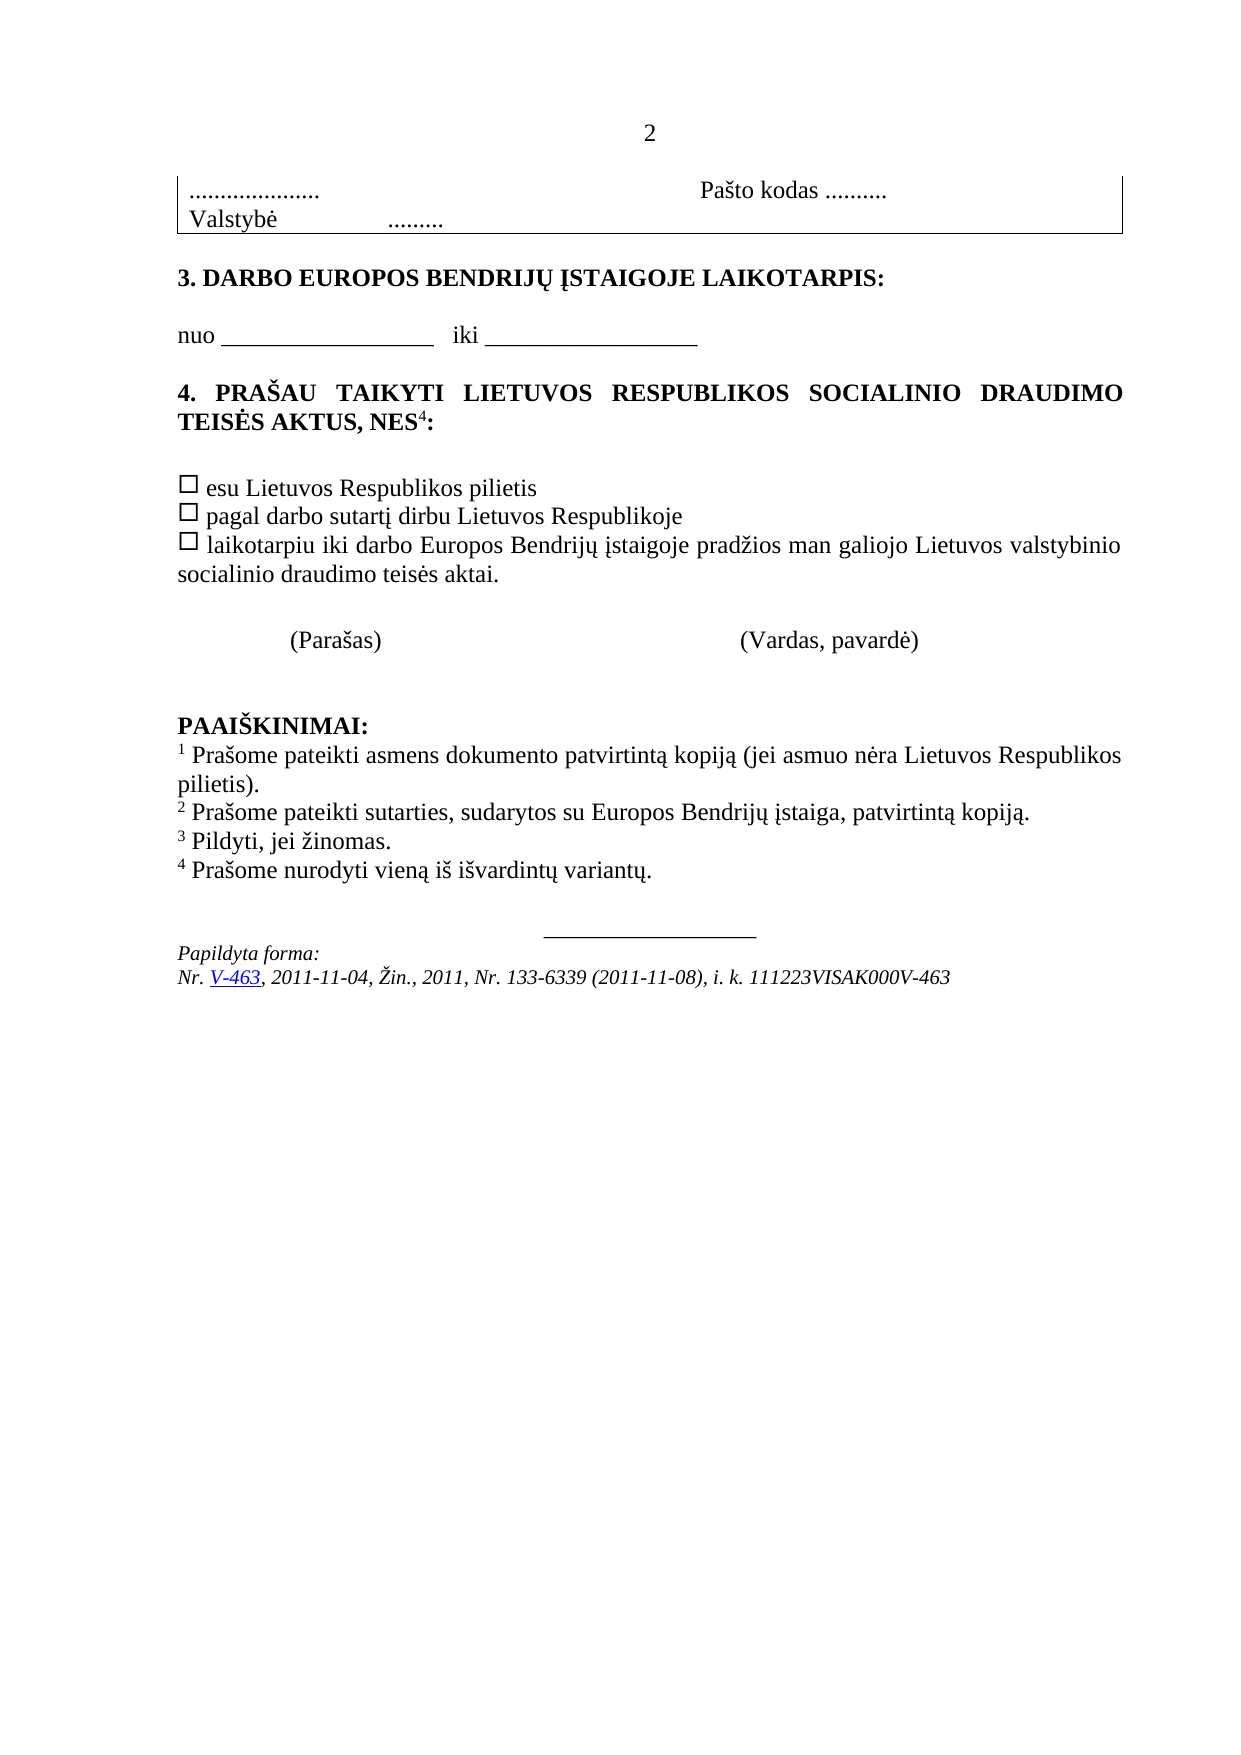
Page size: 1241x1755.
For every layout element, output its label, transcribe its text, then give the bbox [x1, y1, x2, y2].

text 3 Pildyti, jei žinomas. [177, 826, 1122, 855]
table_cell Pašto kodas .......... [689, 176, 1122, 204]
table_cell ......... [376, 204, 688, 233]
table_cell [664, 176, 688, 204]
text 1 Prašome pateikti asmens dokumento patvirtintą kopiją (jei asmuo nėra Lietuvos Respublikos pilietis). [177, 740, 1122, 797]
table_cell ..................... [178, 176, 663, 204]
text Paaiškinimai: [177, 711, 1122, 740]
text [] esu Lietuvos Respublikos pilietis [177, 473, 1122, 501]
table_cell Valstybė [178, 204, 376, 233]
text _________________ [177, 912, 1122, 941]
text (Parašas) (Vardas, pavardė) [290, 625, 1122, 654]
text Nr. V-463, 2011-11-04, Žin., 2011, Nr. 133-6339 (2011-11-08), i. k. 111223VISAK000V-463 [177, 965, 1122, 989]
text 4. PRAŠAU TAIKYTI LIETUVOS RESPUBLIKOS SOCIALINIO DRAUDIMO TEISĖS AKTUS, NES4: [177, 378, 1124, 435]
text [] laikotarpiu iki darbo Europos Bendrijų įstaigoje pradžios man galiojo Lietuvos valstybinio socialinio draudimo teisės aktai. [177, 530, 1122, 588]
text nuo _________________ iki _________________ [177, 320, 1122, 349]
text 2 Prašome pateikti sutarties, sudarytos su Europos Bendrijų įstaiga, patvirtintą kopiją. [177, 797, 1122, 826]
text Papildyta forma: [177, 941, 1122, 965]
text 4 Prašome nurodyti vieną iš išvardintų variantų. [177, 855, 1122, 884]
table_cell [689, 204, 1122, 233]
text [] pagal darbo sutartį dirbu Lietuvos Respublikoje [177, 501, 1122, 530]
text 3. DARBO EUROPOS BENDRIJŲ ĮSTAIGOJE LAIKOTARPIS: [177, 263, 1124, 292]
